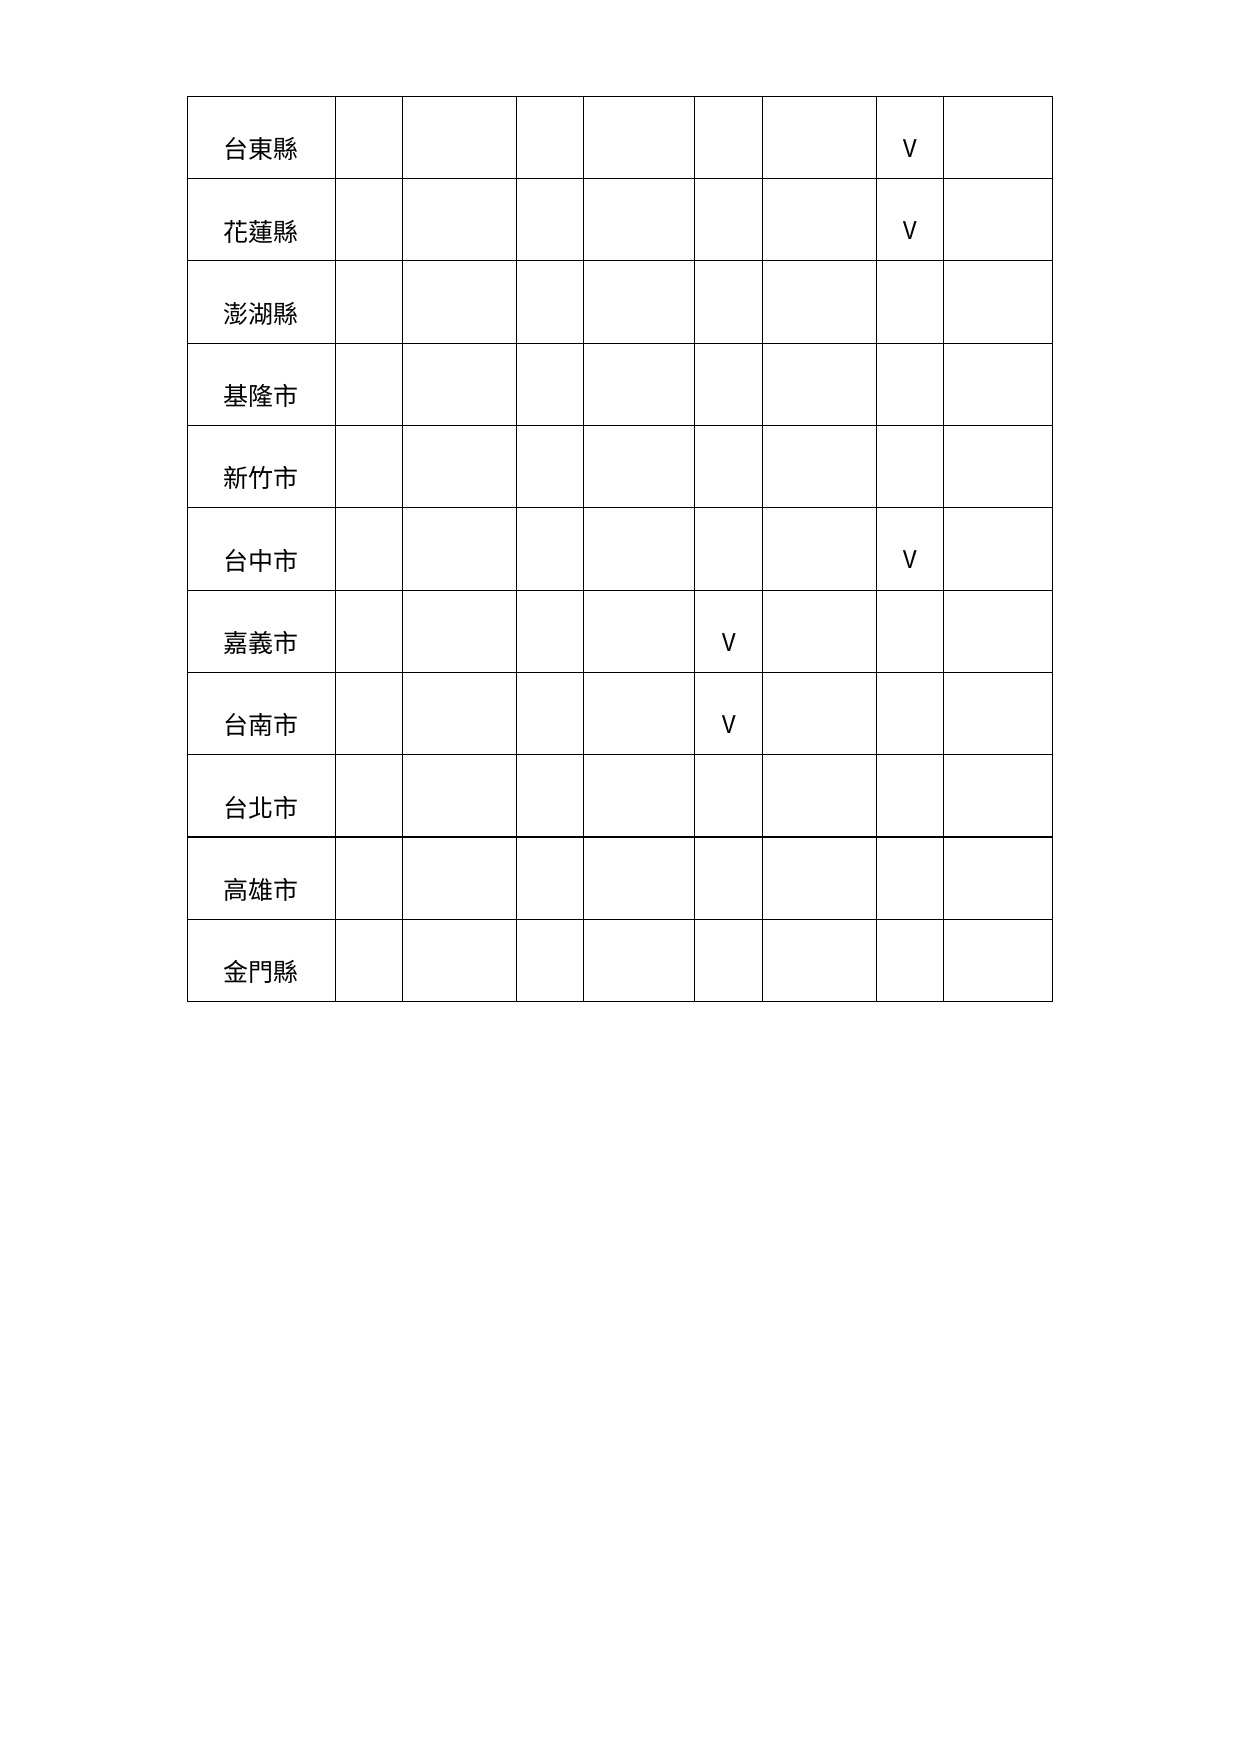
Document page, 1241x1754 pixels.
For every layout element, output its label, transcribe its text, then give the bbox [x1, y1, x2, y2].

table_cell [877, 920, 943, 1001]
table_cell [517, 179, 583, 260]
table_cell [517, 591, 583, 672]
table_cell [403, 508, 516, 589]
table_cell [584, 755, 694, 836]
table_cell [403, 179, 516, 260]
table_cell [763, 755, 876, 836]
table_cell [944, 344, 1052, 425]
table_cell [877, 426, 943, 507]
table_cell [763, 179, 876, 260]
table_cell [695, 97, 762, 178]
table_cell [763, 591, 876, 672]
table_cell [877, 838, 943, 919]
table_cell [763, 426, 876, 507]
table_cell [763, 344, 876, 425]
table_cell 高雄市 [188, 838, 335, 919]
table_cell 澎湖縣 [188, 261, 335, 343]
table_cell [584, 426, 694, 507]
table_cell [695, 920, 762, 1001]
table_cell [584, 97, 694, 178]
table_cell [517, 426, 583, 507]
table_cell [695, 179, 762, 260]
table_cell [763, 673, 876, 754]
table_cell [695, 755, 762, 836]
table_cell [877, 591, 943, 672]
table_cell [944, 673, 1052, 754]
table_cell [695, 838, 762, 919]
table_cell [944, 755, 1052, 836]
table_cell [584, 591, 694, 672]
table_cell [517, 97, 583, 178]
table_cell [763, 920, 876, 1001]
table_cell [763, 508, 876, 589]
table_cell [517, 261, 583, 343]
table_cell [336, 920, 402, 1001]
table_cell [877, 261, 943, 343]
table_cell [877, 755, 943, 836]
table_cell [944, 179, 1052, 260]
table_cell 台北市 [188, 755, 335, 836]
table_cell 花蓮縣 [188, 179, 335, 260]
table_cell 新竹市 [188, 426, 335, 507]
table_cell 基隆市 [188, 344, 335, 425]
table_cell 嘉義市 [188, 591, 335, 672]
table_cell [944, 591, 1052, 672]
table_cell [584, 179, 694, 260]
table_cell [584, 261, 694, 343]
table_cell V [695, 591, 762, 672]
table_cell [336, 755, 402, 836]
table_cell [877, 673, 943, 754]
table_cell [403, 673, 516, 754]
table_cell [763, 838, 876, 919]
table_cell [584, 508, 694, 589]
table_cell V [877, 97, 943, 178]
table_cell [517, 673, 583, 754]
table_cell [403, 920, 516, 1001]
table_cell [944, 261, 1052, 343]
table_cell [944, 97, 1052, 178]
table_cell [517, 755, 583, 836]
table_cell [336, 673, 402, 754]
table_cell [517, 508, 583, 589]
table_cell [336, 508, 402, 589]
table_cell [695, 261, 762, 343]
table_cell [517, 344, 583, 425]
table_cell 金門縣 [188, 920, 335, 1001]
table_cell [336, 838, 402, 919]
table_cell [584, 838, 694, 919]
table_cell [877, 344, 943, 425]
table_cell V [877, 179, 943, 260]
table_cell [403, 344, 516, 425]
table_cell [944, 508, 1052, 589]
table_cell [403, 261, 516, 343]
table_cell [403, 591, 516, 672]
table_cell [944, 920, 1052, 1001]
table_cell [695, 426, 762, 507]
table_cell [517, 838, 583, 919]
table_cell V [877, 508, 943, 589]
table_cell [336, 344, 402, 425]
table_cell [763, 97, 876, 178]
table_cell [403, 755, 516, 836]
table_cell [403, 838, 516, 919]
table_cell [336, 179, 402, 260]
table_cell [336, 97, 402, 178]
table_cell [336, 261, 402, 343]
table_cell [695, 344, 762, 425]
table_cell V [695, 673, 762, 754]
table_cell [517, 920, 583, 1001]
table_cell [584, 344, 694, 425]
table_cell [403, 426, 516, 507]
table_cell [763, 261, 876, 343]
table_cell [403, 97, 516, 178]
table_cell [336, 426, 402, 507]
table_cell 台中市 [188, 508, 335, 589]
table_cell 台東縣 [188, 97, 335, 178]
table_cell [336, 591, 402, 672]
table_cell 台南市 [188, 673, 335, 754]
table_cell [944, 838, 1052, 919]
table_cell [695, 508, 762, 589]
table_cell [584, 673, 694, 754]
table_cell [944, 426, 1052, 507]
table_cell [584, 920, 694, 1001]
